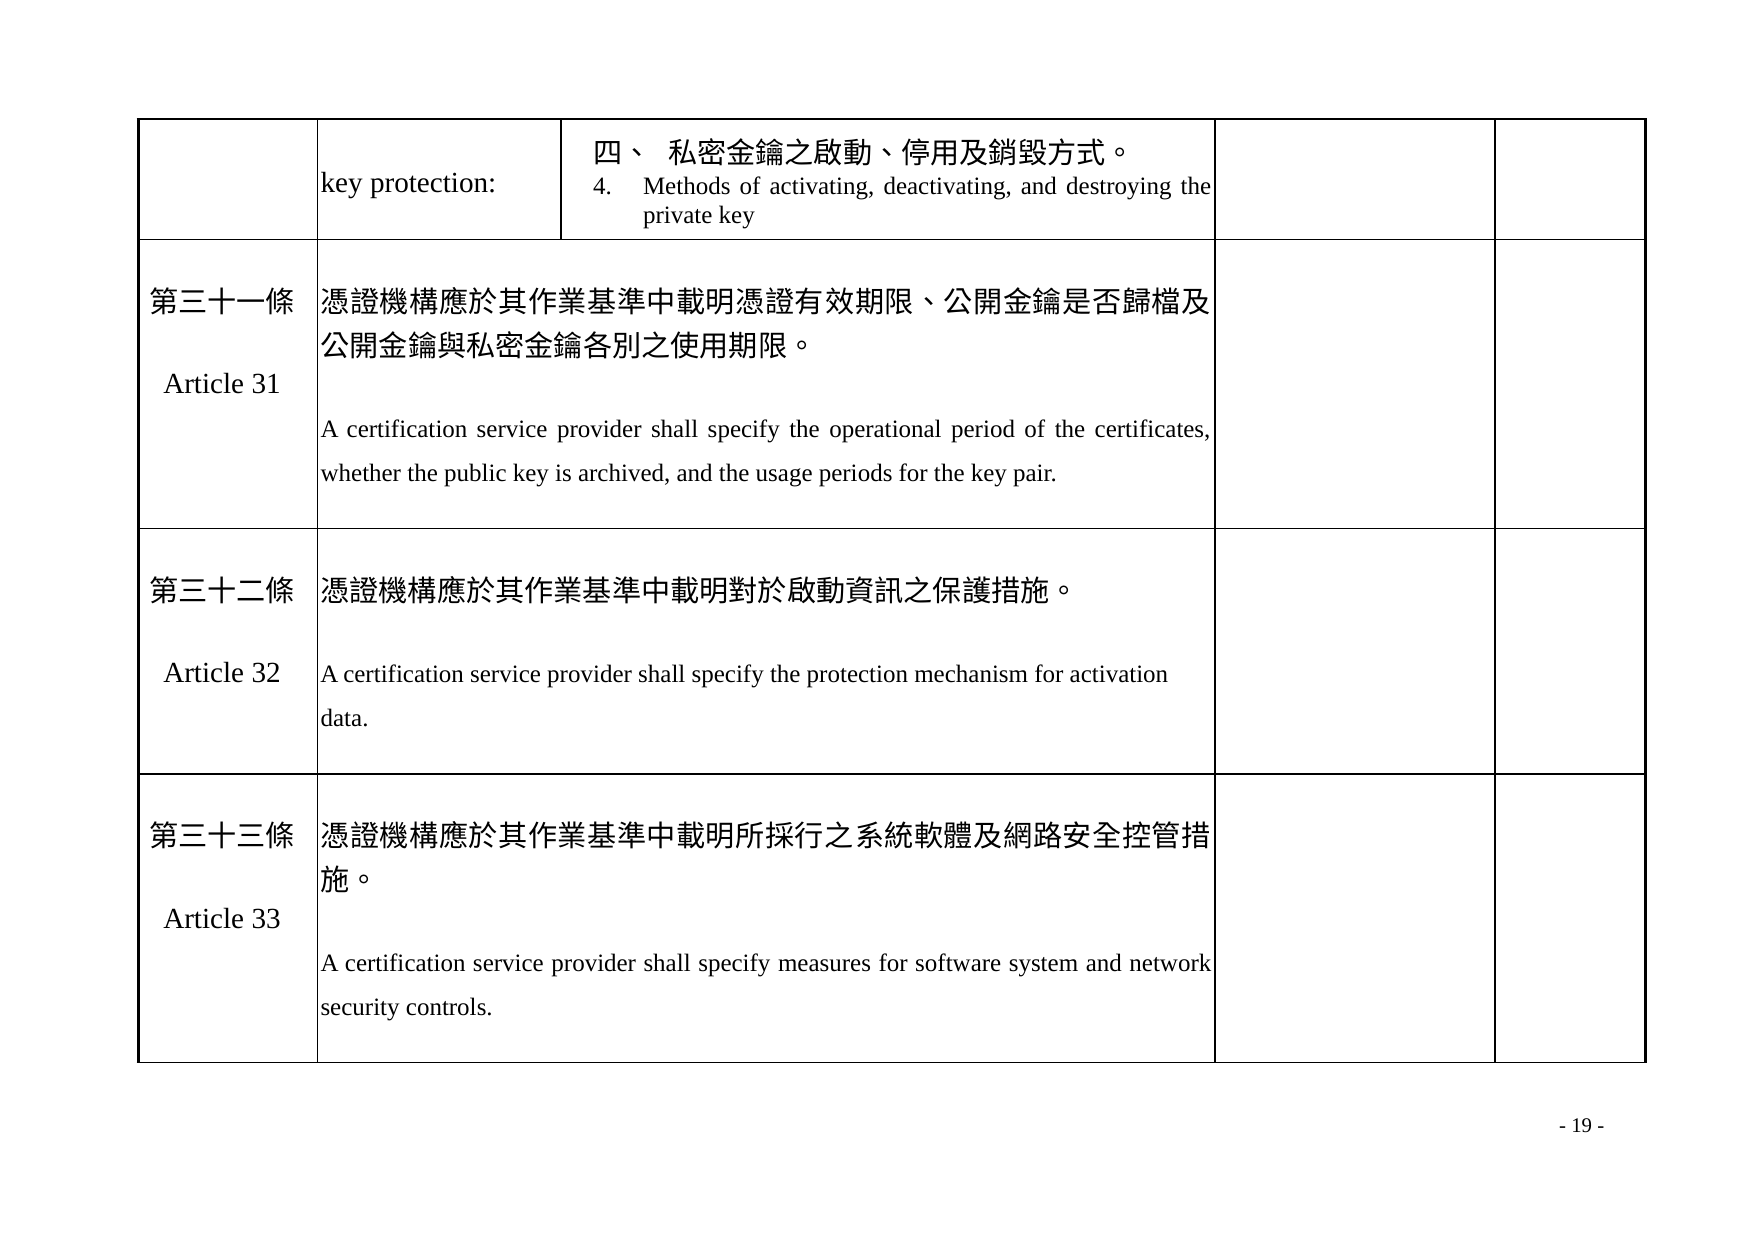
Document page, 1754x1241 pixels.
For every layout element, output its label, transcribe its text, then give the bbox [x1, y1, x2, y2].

table_cell 憑證機構應於其作業基準中載明對於啟動資訊之保護措施。 A certification service provider shall specify the protection mechanism for activation data. [318, 529, 1214, 773]
table_cell 憑證機構應於其作業基準中載明所採行之系統軟體及網路安全控管措施。 A certification service provider shall specify measures for software system and network security controls. [318, 775, 1214, 1062]
table_cell 第三十一條 Article 31 [140, 240, 317, 527]
table_cell 第三十三條 Article 33 [140, 775, 317, 1062]
table_cell 私密金鑰之啟動、停用及銷毀方式。 Methods of activating, deactivating, and destroying the private key [562, 120, 1214, 238]
table_cell [1216, 120, 1494, 238]
table_cell 第三十二條 Article 32 [140, 529, 317, 773]
table_cell [1496, 529, 1644, 773]
table_cell key protection: [318, 120, 560, 238]
table_cell [1496, 775, 1644, 1062]
table_cell [1216, 529, 1494, 773]
table_cell [1216, 240, 1494, 527]
table_cell [1496, 120, 1644, 238]
table_cell [1216, 775, 1494, 1062]
table_cell [1496, 240, 1644, 527]
table_cell 憑證機構應於其作業基準中載明憑證有效期限、公開金鑰是否歸檔及公開金鑰與私密金鑰各別之使用期限。 A certification service provider shall specify the operational period of the certificates, whether the public key is archived, and the usage periods for the key pair. [318, 240, 1214, 527]
table_cell [140, 120, 317, 238]
